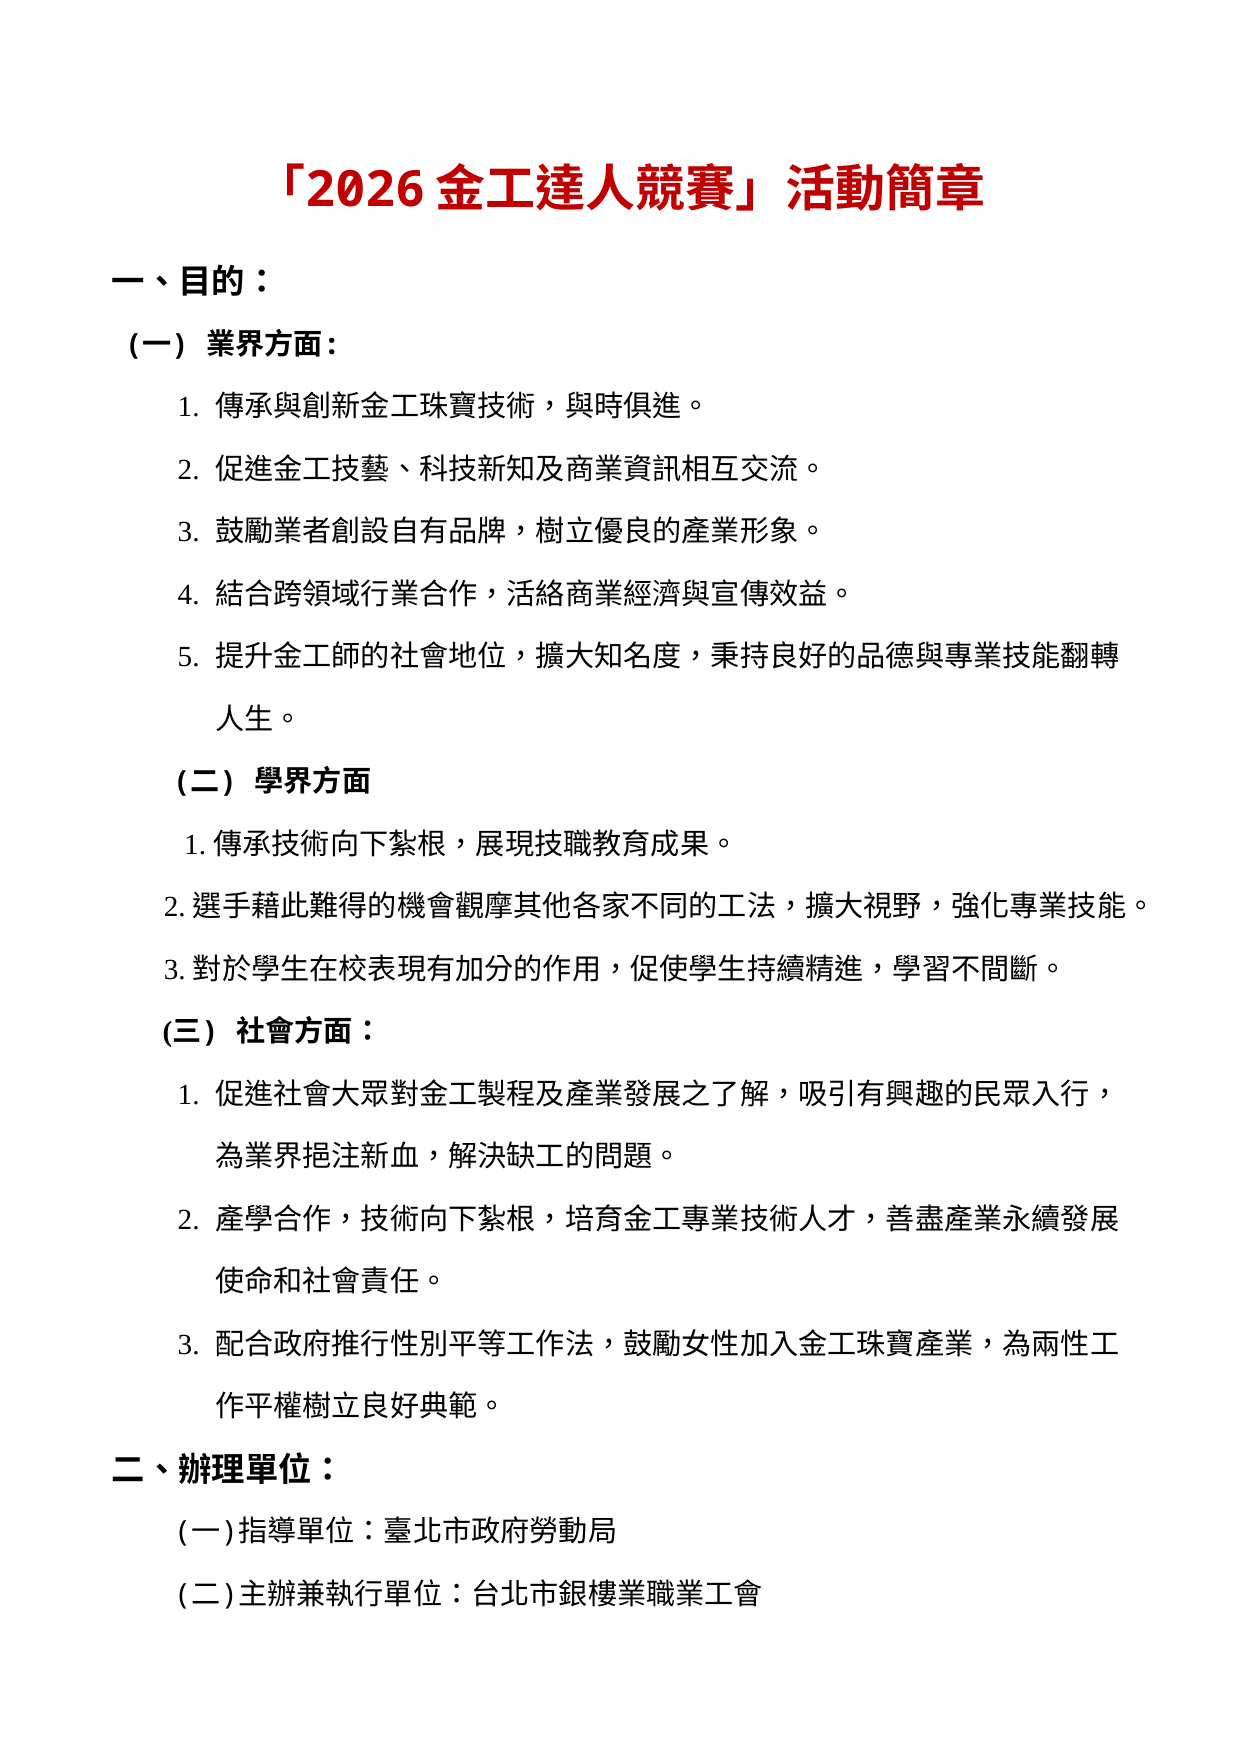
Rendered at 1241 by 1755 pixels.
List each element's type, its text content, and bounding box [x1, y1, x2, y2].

list 促進金工技藝、科技新知及商業資訊相互交流。 [177, 425, 1128, 487]
list 結合跨領域行業合作，活絡商業經濟與宣傳效益。 [177, 550, 1128, 612]
text 3. 對於學生在校表現有加分的作用，促使學生持續精進，學習不間斷。 [149, 925, 1128, 987]
list 傳承與創新金工珠寶技術，與時俱進。 [177, 362, 1128, 425]
text (三) 社會方面： [126, 987, 1128, 1050]
list 提升金工師的社會地位，擴大知名度，秉持良好的品德與專業技能翻轉人生。 [177, 612, 1128, 737]
text 二、辦理單位： [111, 1425, 1128, 1487]
text (二)主辦兼執行單位：台北市銀樓業職業工會 [174, 1550, 1128, 1612]
text 1. 傳承技術向下紮根，展現技職教育成果。 [149, 800, 1128, 862]
text (二) 學界方面 [126, 737, 1128, 800]
list 產學合作，技術向下紮根，培育金工專業技術人才，善盡產業永續發展使命和社會責任。 [177, 1175, 1128, 1300]
text (一) 業界方面: [54, 300, 1128, 362]
subtitle 「2026金工達人競賽」活動簡章 [112, 112, 1128, 237]
list 鼓勵業者創設自有品牌，樹立優良的產業形象。 [177, 487, 1128, 550]
text 一、目的： [111, 237, 1128, 300]
text (一)指導單位：臺北市政府勞動局 [174, 1487, 1128, 1550]
list 促進社會大眾對金工製程及產業發展之了解，吸引有興趣的民眾入行，為業界挹注新血，解決缺工的問題。 [177, 1050, 1128, 1175]
list 配合政府推行性別平等工作法，鼓勵女性加入金工珠寶產業，為兩性工作平權樹立良好典範。 [177, 1300, 1128, 1425]
text 2. 選手藉此難得的機會觀摩其他各家不同的工法，擴大視野，強化專業技能。 [149, 862, 1128, 925]
